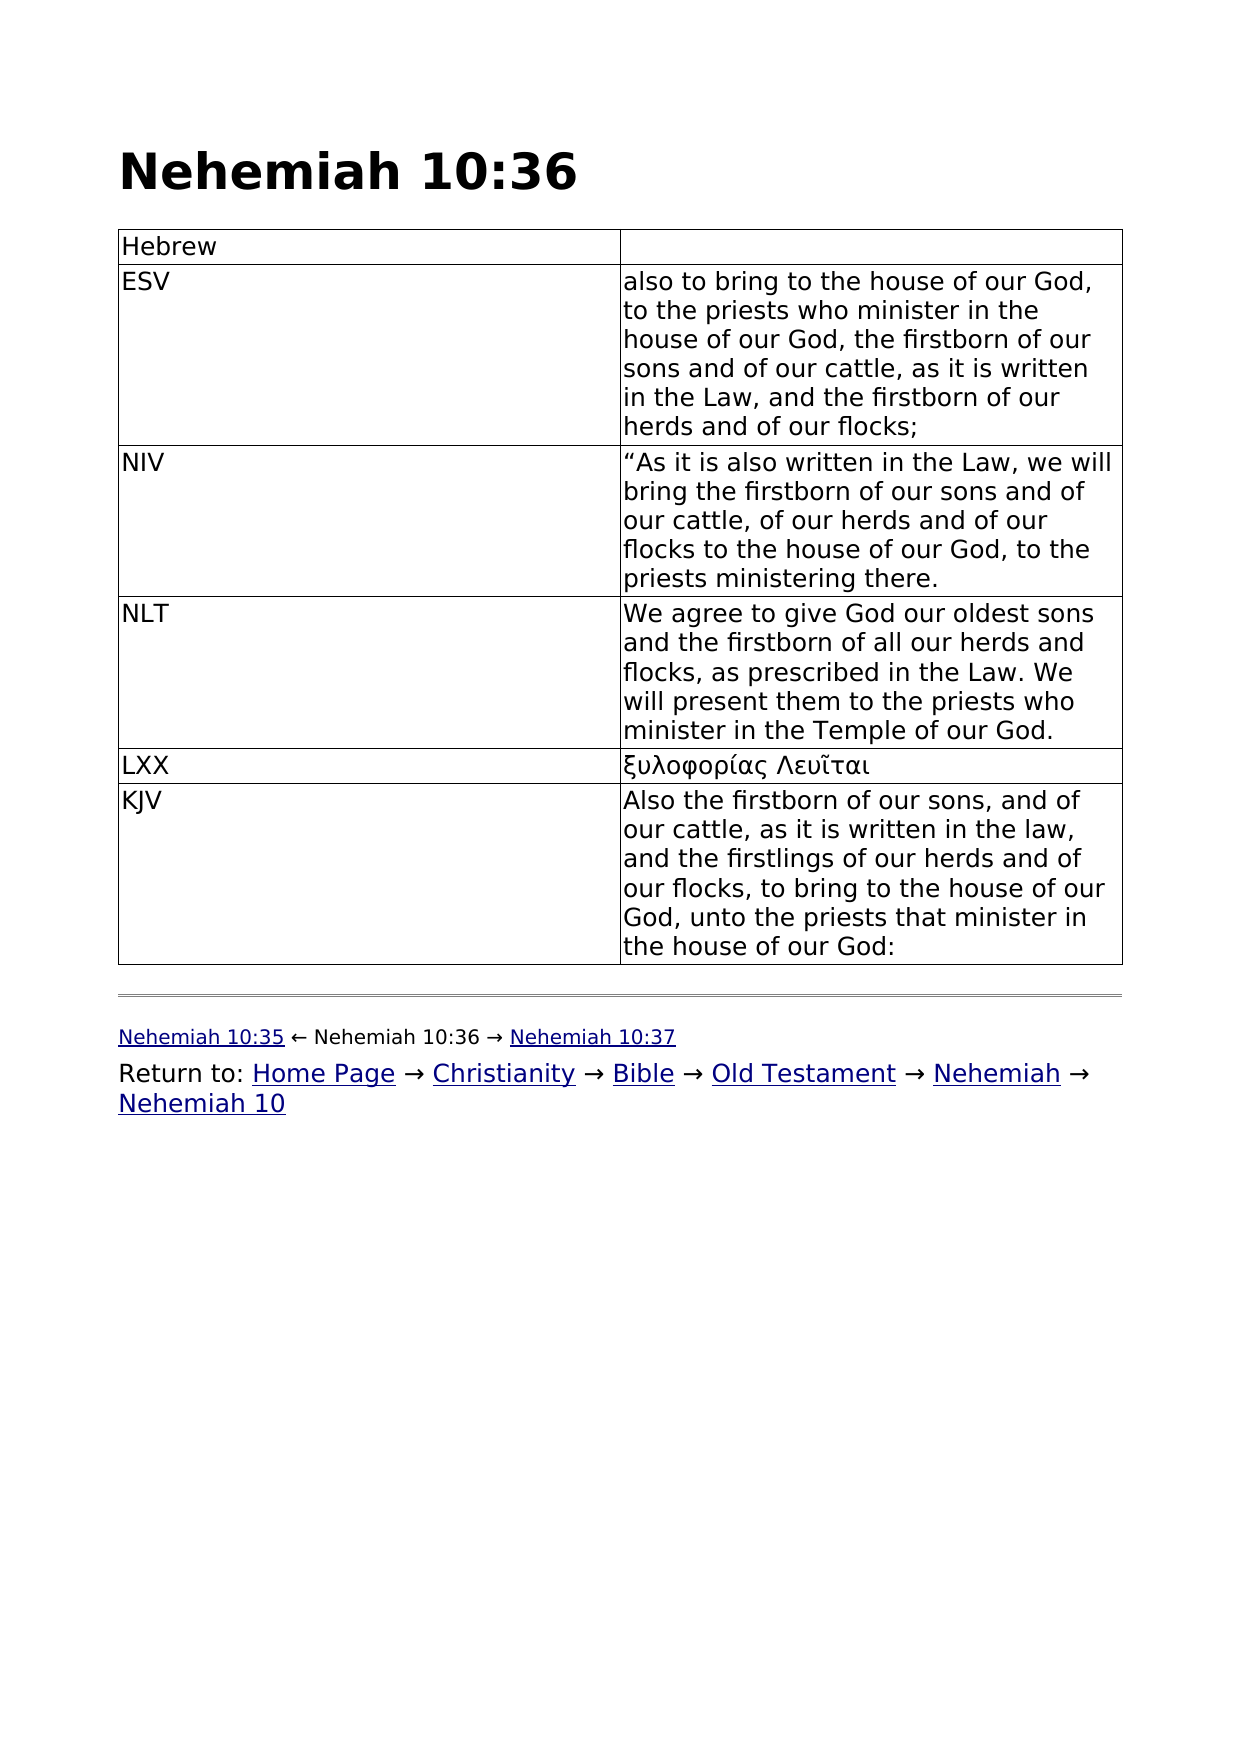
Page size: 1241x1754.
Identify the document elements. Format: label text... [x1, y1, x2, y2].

table_cell Also the firstborn of our sons, and of our cattle, as it is written in the law, and the firstlings of our herds and of our flocks, to bring to the house of our God, unto the priests that minister in the house of our God: [621, 784, 1122, 964]
text Return to: Home Page → Christianity → Bible → Old Testament → Nehemiah → Nehemiah 10 [118, 1059, 1122, 1118]
table_cell “As it is also written in the Law, we will bring the firstborn of our sons and of our cattle, of our herds and of our flocks to the house of our God, to the priests ministering there. [621, 446, 1122, 596]
table_cell ESV [119, 265, 620, 445]
text Nehemiah 10:35 ← Nehemiah 10:36 → Nehemiah 10:37 [118, 1026, 1122, 1059]
table_cell ξυλοφορίας Λευῖται [621, 749, 1122, 783]
table_cell LXX [119, 749, 620, 783]
table_cell NIV [119, 446, 620, 596]
table_header Hebrew [119, 230, 620, 264]
table_cell KJV [119, 784, 620, 964]
table_cell NLT [119, 597, 620, 748]
table_cell We agree to give God our oldest sons and the firstborn of all our herds and flocks, as prescribed in the Law. We will present them to the priests who minister in the Temple of our God. [621, 597, 1122, 748]
subtitle Nehemiah 10:36 [118, 143, 1122, 201]
table_header [621, 230, 1122, 264]
table_cell also to bring to the house of our God, to the priests who minister in the house of our God, the firstborn of our sons and of our cattle, as it is written in the Law, and the firstborn of our herds and of our flocks; [621, 265, 1122, 445]
